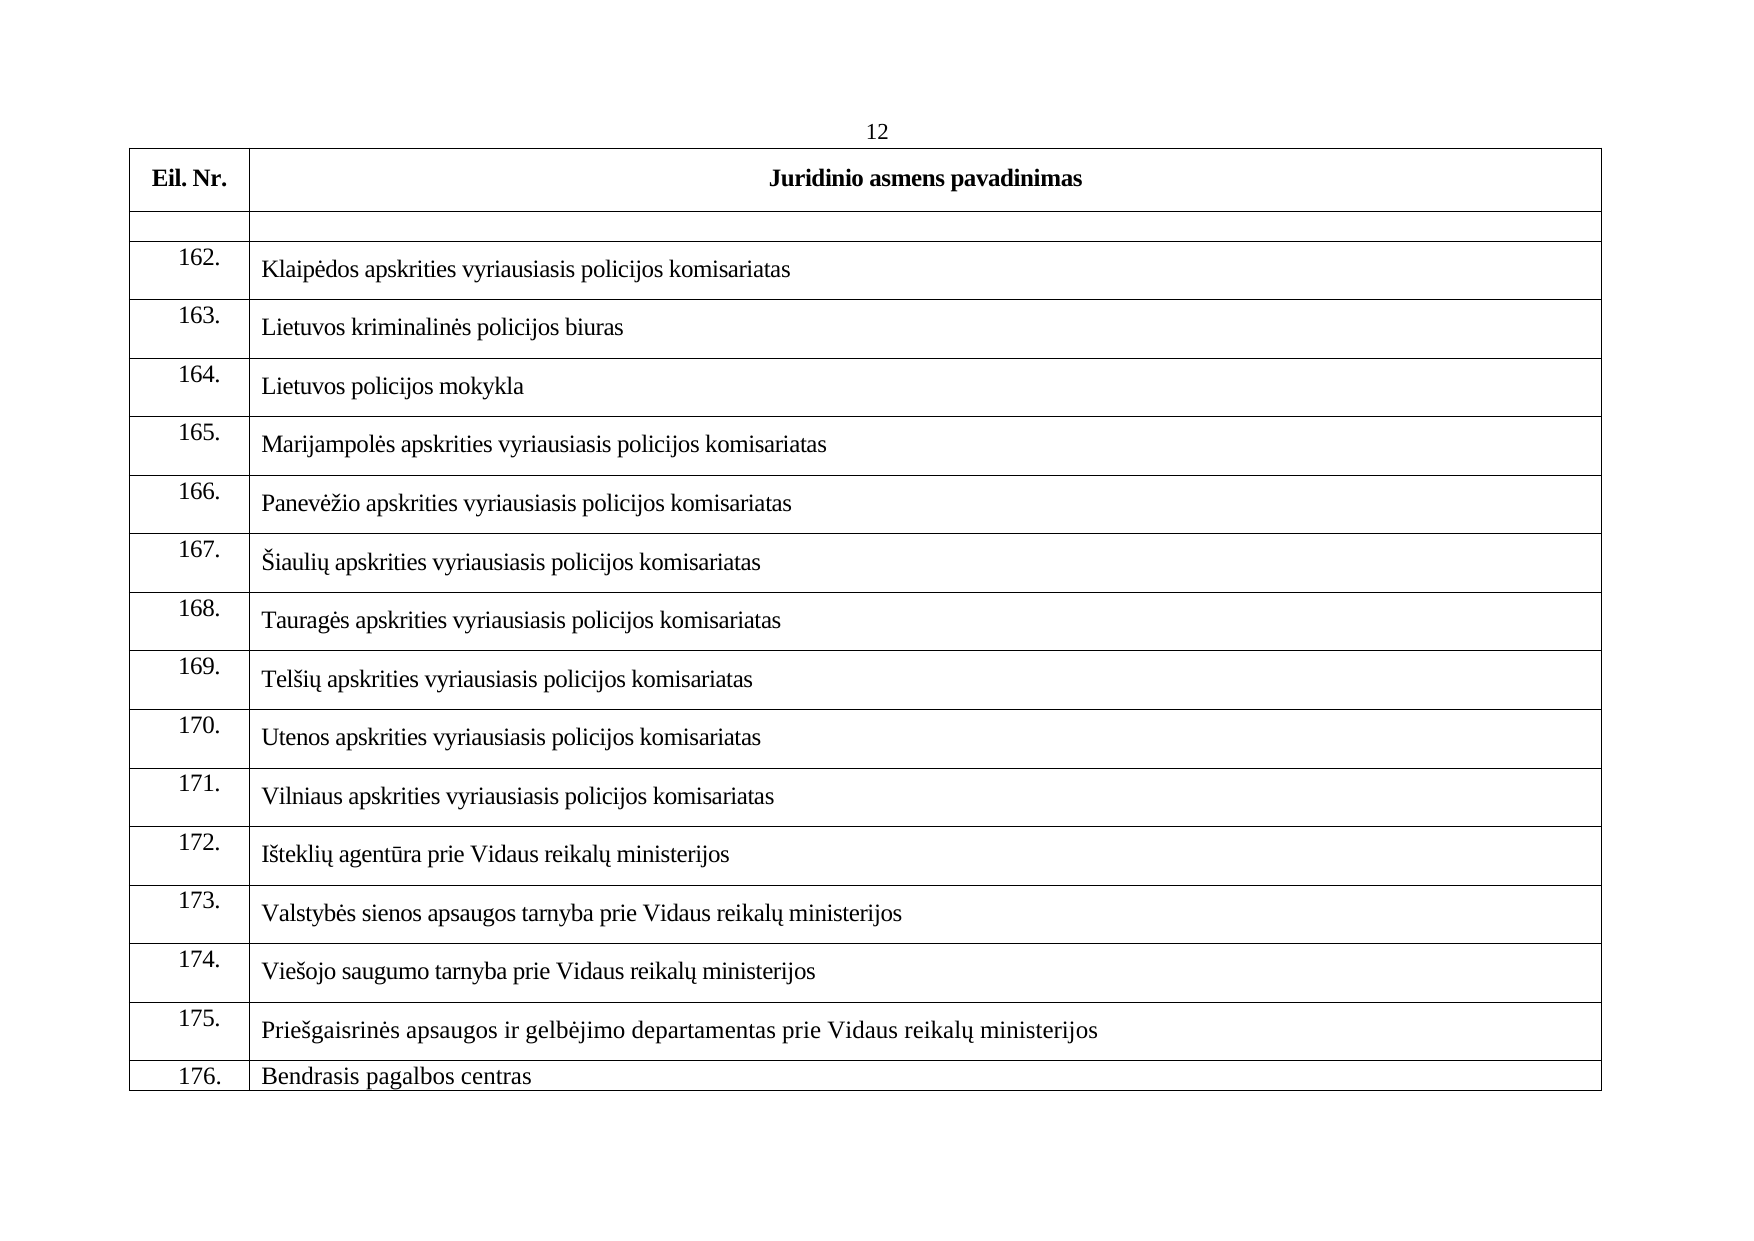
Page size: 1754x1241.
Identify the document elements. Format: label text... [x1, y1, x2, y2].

table_cell 168. [130, 593, 249, 650]
table_cell Lietuvos kriminalinės policijos biuras [250, 300, 1601, 358]
table_cell 174. [130, 944, 249, 1002]
table_header Eil. Nr. [130, 149, 249, 211]
table_cell 170. [130, 710, 249, 767]
table_cell Valstybės sienos apsaugos tarnyba prie Vidaus reikalų ministerijos [250, 886, 1601, 943]
table_cell 173. [130, 886, 249, 943]
table_cell 171. [130, 769, 249, 826]
table_cell 167. [130, 534, 249, 592]
table_cell 172. [130, 827, 249, 884]
table_cell Viešojo saugumo tarnyba prie Vidaus reikalų ministerijos [250, 944, 1601, 1002]
table_header Juridinio asmens pavadinimas [250, 149, 1601, 211]
table_cell 162. [130, 242, 249, 299]
table_cell 165. [130, 417, 249, 475]
table_cell Lietuvos policijos mokykla [250, 359, 1601, 416]
table_cell Vilniaus apskrities vyriausiasis policijos komisariatas [250, 769, 1601, 826]
table_cell Bendrasis pagalbos centras [250, 1061, 1601, 1090]
table_cell Telšių apskrities vyriausiasis policijos komisariatas [250, 651, 1601, 709]
table_cell 175. [130, 1003, 249, 1060]
table_cell 169. [130, 651, 249, 709]
table_cell Utenos apskrities vyriausiasis policijos komisariatas [250, 710, 1601, 767]
table_cell Marijampolės apskrities vyriausiasis policijos komisariatas [250, 417, 1601, 475]
table_cell 166. [130, 476, 249, 533]
table_cell [250, 212, 1601, 241]
table_cell Šiaulių apskrities vyriausiasis policijos komisariatas [250, 534, 1601, 592]
table_cell 163. [130, 300, 249, 358]
table_cell 164. [130, 359, 249, 416]
table_cell Priešgaisrinės apsaugos ir gelbėjimo departamentas prie Vidaus reikalų ministerijos [250, 1003, 1601, 1060]
table_cell Klaipėdos apskrities vyriausiasis policijos komisariatas [250, 242, 1601, 299]
table_cell 176. [130, 1061, 249, 1090]
table_cell Panevėžio apskrities vyriausiasis policijos komisariatas [250, 476, 1601, 533]
table_cell [130, 212, 249, 241]
table_cell Išteklių agentūra prie Vidaus reikalų ministerijos [250, 827, 1601, 884]
table_cell Tauragės apskrities vyriausiasis policijos komisariatas [250, 593, 1601, 650]
